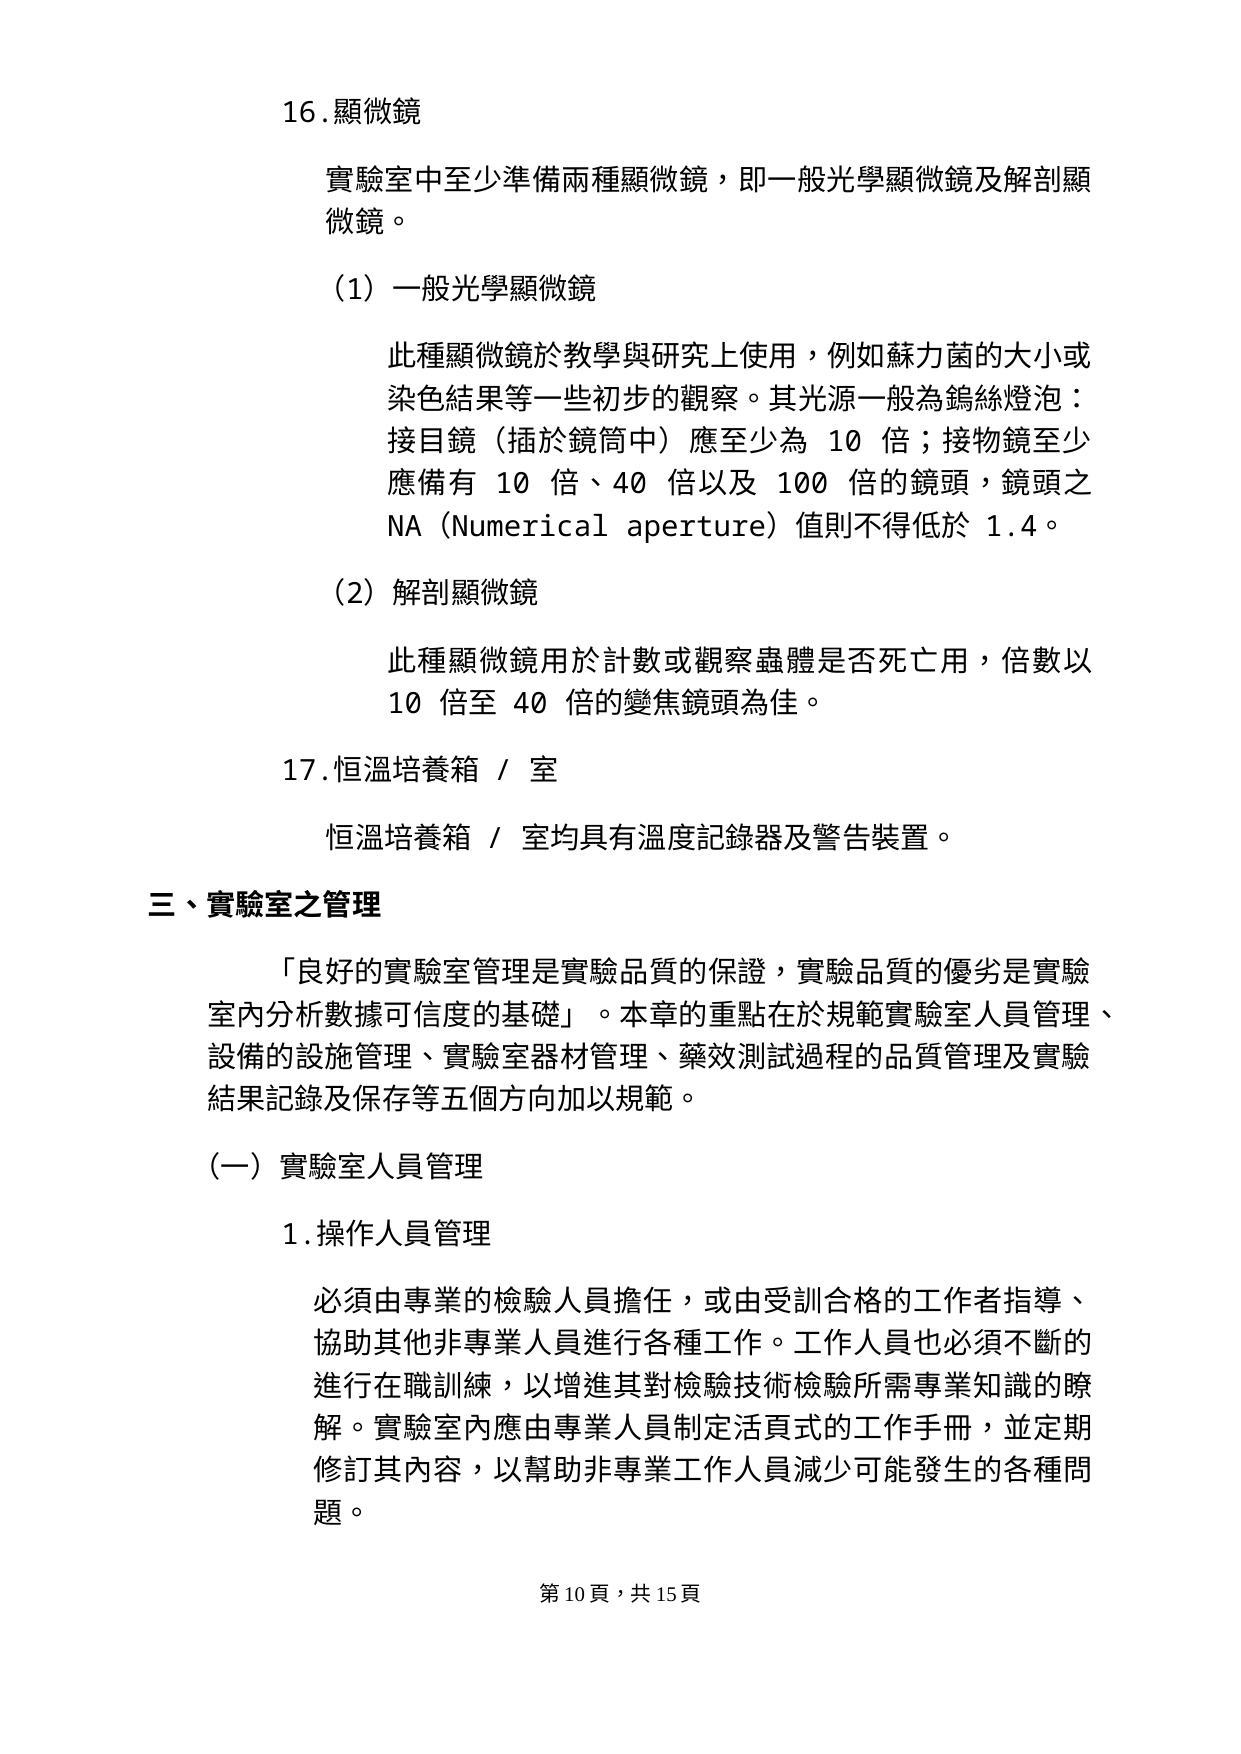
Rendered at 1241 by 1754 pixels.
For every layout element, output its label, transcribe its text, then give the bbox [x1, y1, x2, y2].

text 1.操作人員管理 [281, 1210, 1092, 1253]
text 16.顯微鏡 [281, 89, 1092, 131]
text （一）實驗室人員管理 [191, 1143, 1092, 1185]
text （1）一般光學顯微鏡 [317, 266, 1092, 308]
text 必須由專業的檢驗人員擔任，或由受訓合格的工作者指導、協助其他非專業人員進行各種工作。工作人員也必須不斷的進行在職訓練，以增進其對檢驗技術檢驗所需專業知識的瞭解。實驗室內應由專業人員制定活頁式的工作手冊，並定期修訂其內容，以幫助非專業工作人員減少可能發生的各種問題。 [313, 1278, 1092, 1532]
text 此種顯微鏡用於計數或觀察蟲體是否死亡用，倍數以 10 倍至 40 倍的變焦鏡頭為佳。 [387, 637, 1092, 722]
text 17.恒溫培養箱 / 室 [281, 747, 1092, 789]
text 實驗室中至少準備兩種顯微鏡，即一般光學顯微鏡及解剖顯微鏡。 [326, 156, 1092, 241]
text 恒溫培養箱 / 室均具有溫度記錄器及警告裝置。 [326, 814, 1092, 857]
text 三、實驗室之管理 [148, 882, 1092, 924]
text （2）解剖顯微鏡 [317, 570, 1092, 612]
text 「良好的實驗室管理是實驗品質的保證，實驗品質的優劣是實驗室內分析數據可信度的基礎」。本章的重點在於規範實驗室人員管理、設備的設施管理、實驗室器材管理、藥效測試過程的品質管理及實驗結果記錄及保存等五個方向加以規範。 [207, 949, 1092, 1118]
text 此種顯微鏡於教學與研究上使用，例如蘇力菌的大小或染色結果等一些初步的觀察。其光源一般為鎢絲燈泡：接目鏡（插於鏡筒中）應至少為 10 倍；接物鏡至少應備有 10 倍、40 倍以及 100 倍的鏡頭，鏡頭之 NA（Numerical aperture）值則不得低於 1.4。 [387, 333, 1092, 545]
